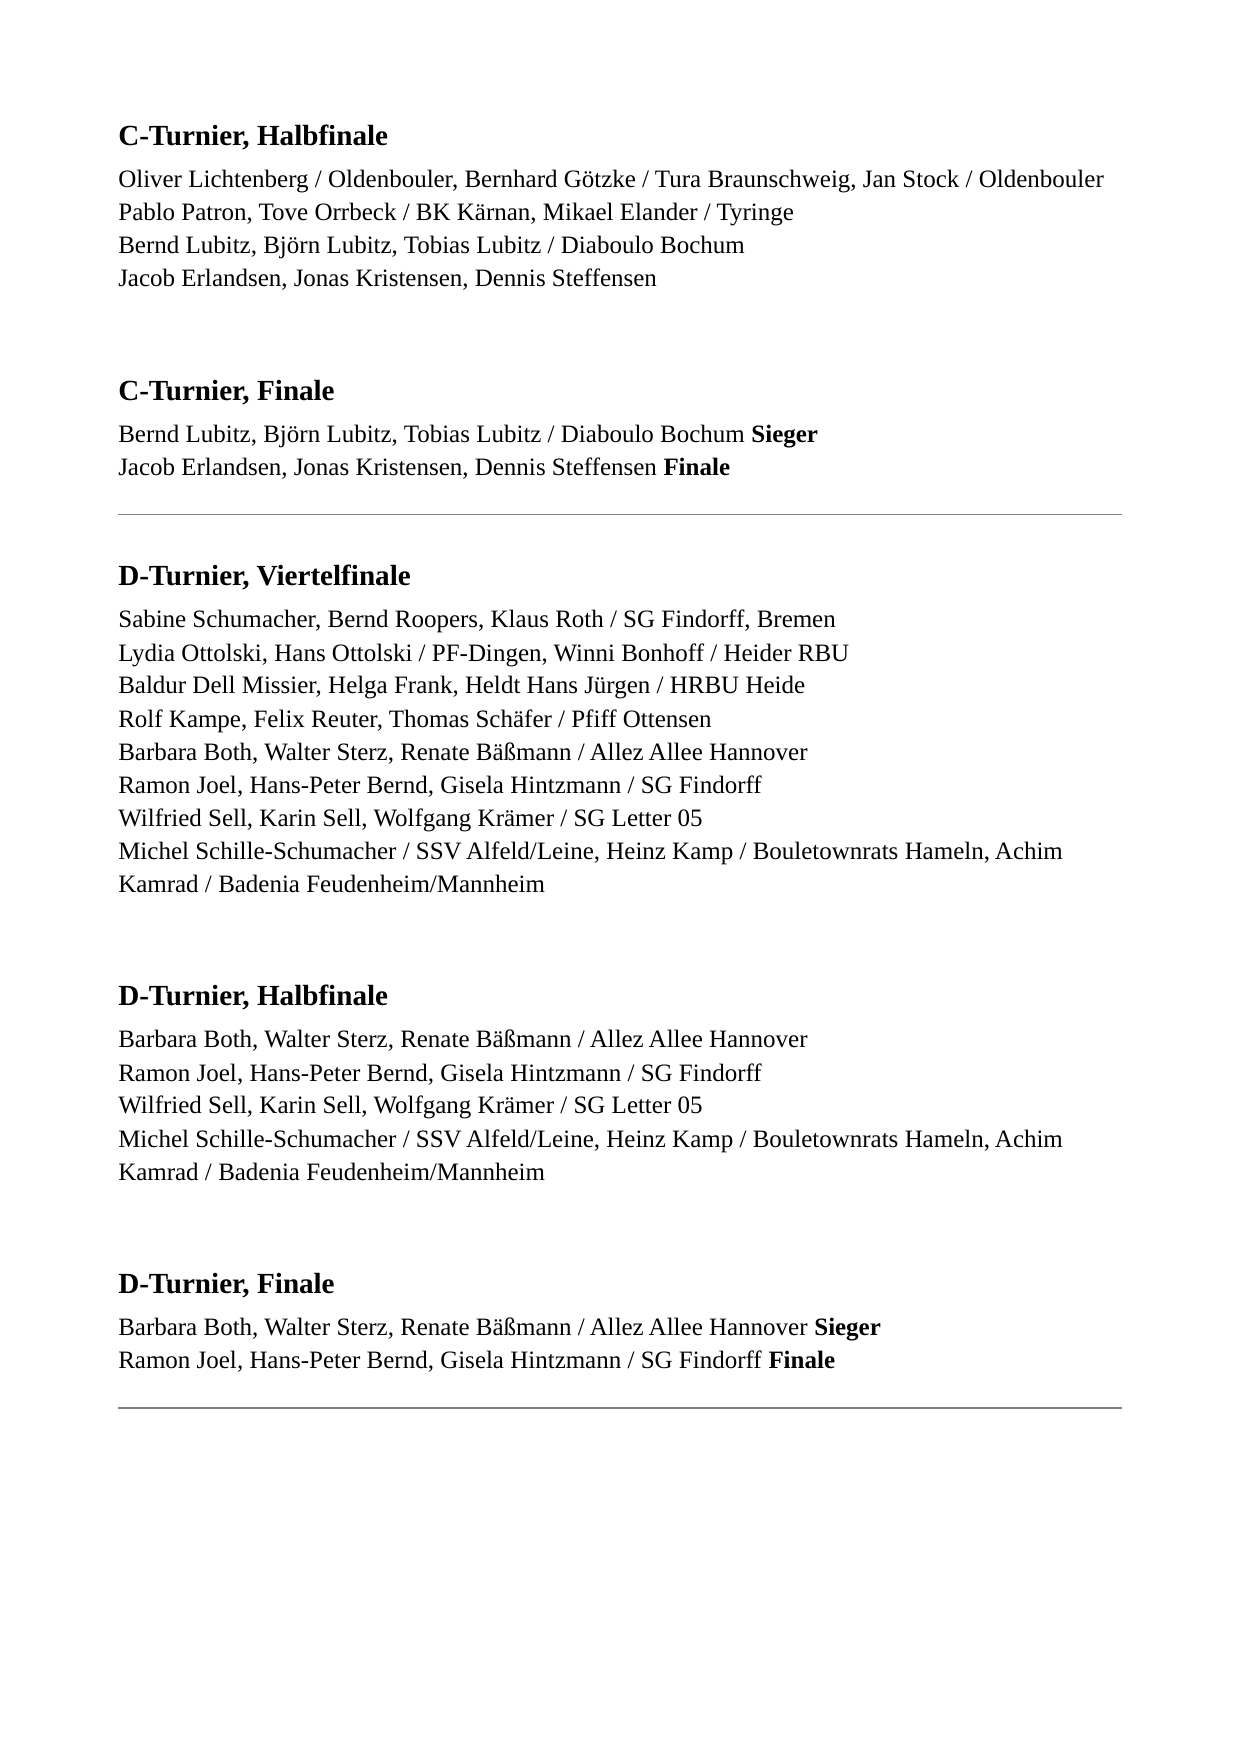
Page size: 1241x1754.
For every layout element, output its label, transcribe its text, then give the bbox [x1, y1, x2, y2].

subtitle D-Turnier, Viertelfinale [118, 558, 1122, 592]
subtitle C-Turnier, Halbfinale [118, 118, 1122, 152]
subtitle D-Turnier, Halbfinale [118, 978, 1122, 1012]
text Oliver Lichtenberg / Oldenbouler, Bernhard Götzke / Tura Braunschweig, Jan Stock / Oldenbouler Pablo Patron, Tove Orrbeck / BK Kärnan, Mikael Elander / Tyringe Bernd Lubitz, Björn Lubitz, Tobias Lubitz / Diaboulo Bochum Jacob Erlandsen, Jonas Kristensen, Dennis Steffensen [118, 164, 1122, 292]
text Barbara Both, Walter Sterz, Renate Bäßmann / Allez Allee Hannover Sieger Ramon Joel, Hans-Peter Bernd, Gisela Hintzmann / SG Findorff Finale [118, 1312, 1122, 1374]
text Sabine Schumacher, Bernd Roopers, Klaus Roth / SG Findorff, Bremen Lydia Ottolski, Hans Ottolski / PF-Dingen, Winni Bonhoff / Heider RBU Baldur Dell Missier, Helga Frank, Heldt Hans Jürgen / HRBU Heide Rolf Kampe, Felix Reuter, Thomas Schäfer / Pfiff Ottensen Barbara Both, Walter Sterz, Renate Bäßmann / Allez Allee Hannover Ramon Joel, Hans-Peter Bernd, Gisela Hintzmann / SG Findorff Wilfried Sell, Karin Sell, Wolfgang Krämer / SG Letter 05 Michel Schille-Schumacher / SSV Alfeld/Leine, Heinz Kamp / Bouletownrats Hameln, Achim Kamrad / Badenia Feudenheim/Mannheim [118, 604, 1122, 897]
subtitle C-Turnier, Finale [118, 373, 1122, 407]
text Barbara Both, Walter Sterz, Renate Bäßmann / Allez Allee Hannover Ramon Joel, Hans-Peter Bernd, Gisela Hintzmann / SG Findorff Wilfried Sell, Karin Sell, Wolfgang Krämer / SG Letter 05 Michel Schille-Schumacher / SSV Alfeld/Leine, Heinz Kamp / Bouletownrats Hameln, Achim Kamrad / Badenia Feudenheim/Mannheim [118, 1024, 1122, 1185]
subtitle D-Turnier, Finale [118, 1266, 1122, 1300]
text Bernd Lubitz, Björn Lubitz, Tobias Lubitz / Diaboulo Bochum Sieger Jacob Erlandsen, Jonas Kristensen, Dennis Steffensen Finale [118, 419, 1122, 481]
